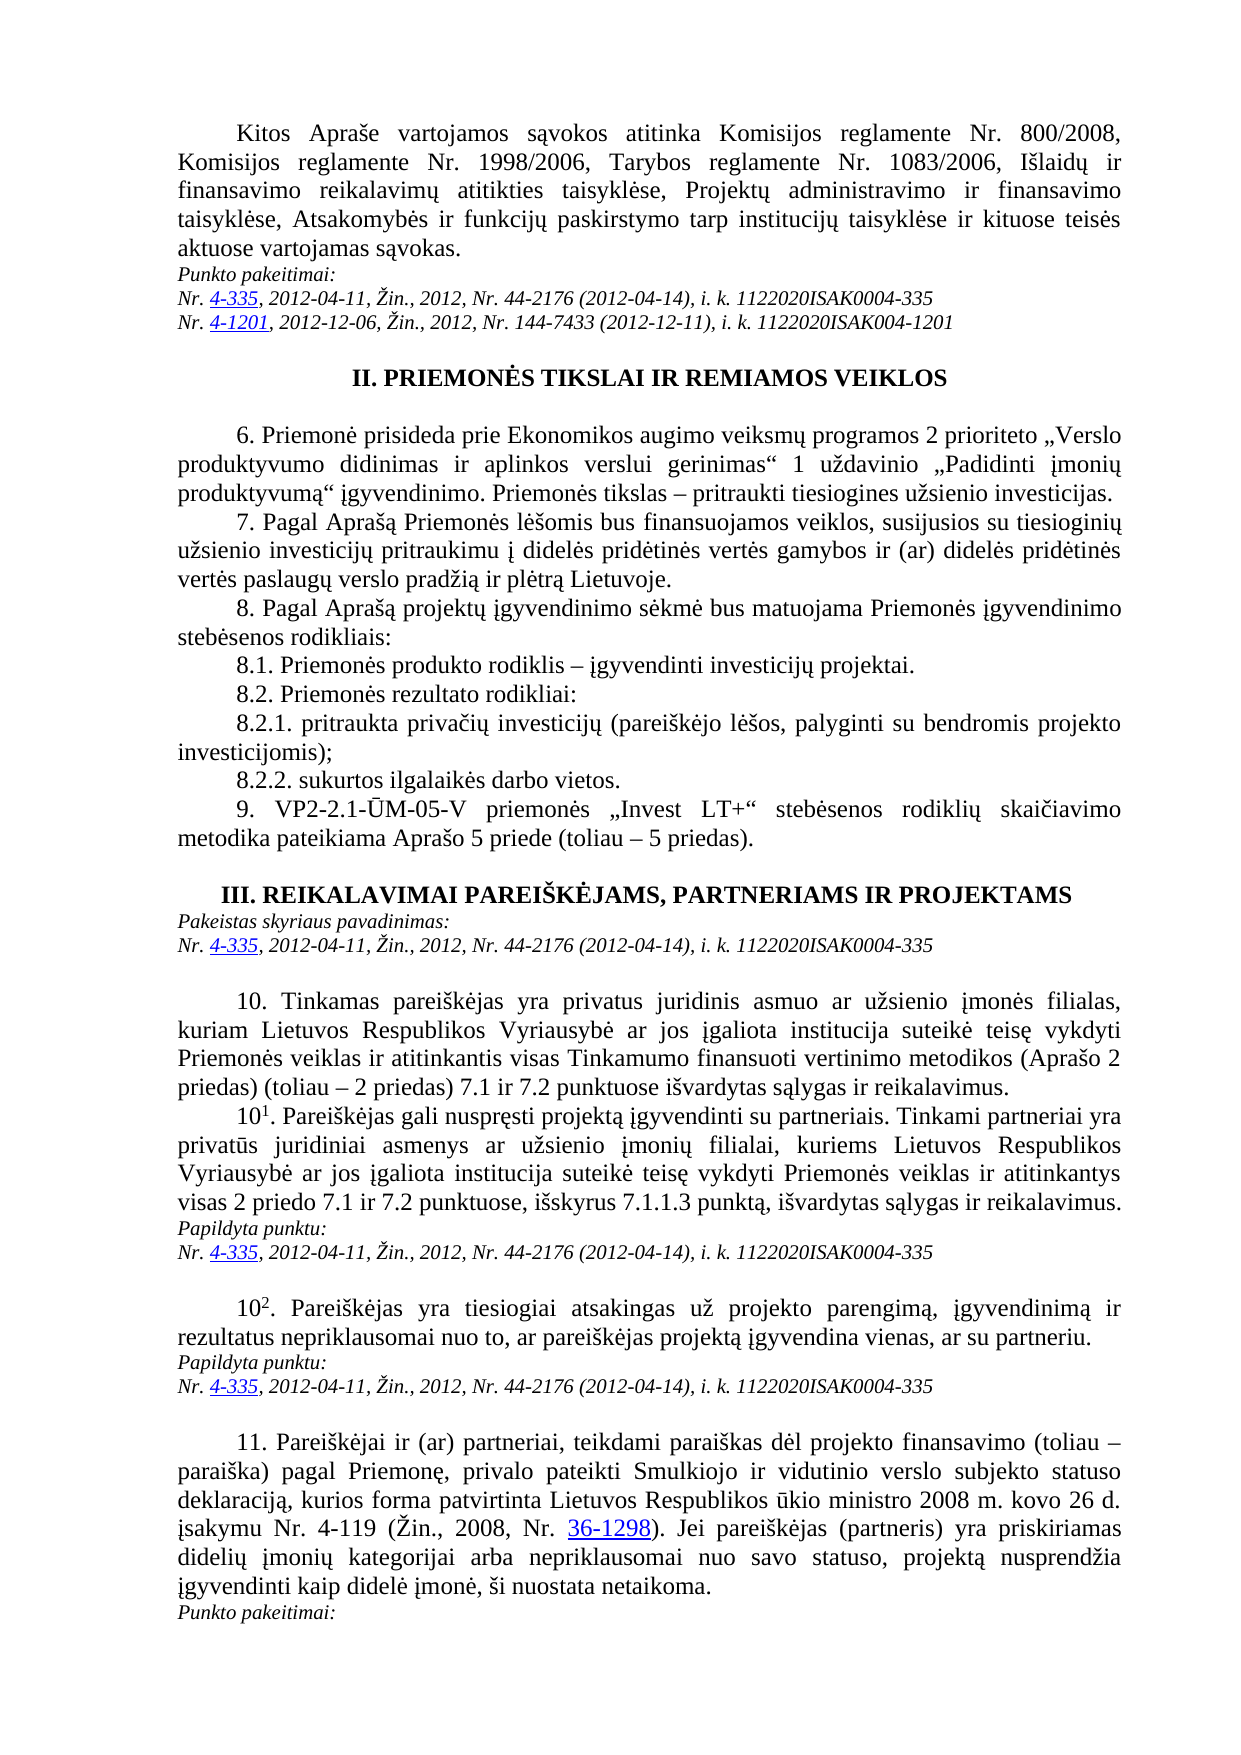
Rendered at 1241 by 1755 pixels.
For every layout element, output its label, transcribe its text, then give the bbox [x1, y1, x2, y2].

text Punkto pakeitimai: [177, 262, 1122, 286]
text Punkto pakeitimai: [177, 1600, 1122, 1624]
text Papildyta punktu: [177, 1216, 1122, 1240]
text 10. Tinkamas pareiškėjas yra privatus juridinis asmuo ar užsienio įmonės filialas, kuriam Lietuvos Respublikos Vyriausybė ar jos įgaliota institucija suteikė teisę vykdyti Priemonės veiklas ir atitinkantis visas Tinkamumo finansuoti vertinimo metodikos (Aprašo 2 priedas) (toliau – 2 priedas) 7.1 ir 7.2 punktuose išvardytas sąlygas ir reikalavimus. [177, 986, 1122, 1101]
text 101. Pareiškėjas gali nuspręsti projektą įgyvendinti su partneriais. Tinkami partneriai yra privatūs juridiniai asmenys ar užsienio įmonių filialai, kuriems Lietuvos Respublikos Vyriausybė ar jos įgaliota institucija suteikė teisę vykdyti Priemonės veiklas ir atitinkantys visas 2 priedo 7.1 ir 7.2 punktuose, išskyrus 7.1.1.3 punktą, išvardytas sąlygas ir reikalavimus. [177, 1101, 1122, 1216]
text Nr. 4-335, 2012-04-11, Žin., 2012, Nr. 44-2176 (2012-04-14), i. k. 1122020ISAK0004-335 [177, 1374, 1122, 1398]
text 9. VP2-2.1-ŪM-05-V priemonės „Invest LT+“ stebėsenos rodiklių skaičiavimo metodika pateikiama Aprašo 5 priede (toliau – 5 priedas). [177, 794, 1122, 852]
text Nr. 4-335, 2012-04-11, Žin., 2012, Nr. 44-2176 (2012-04-14), i. k. 1122020ISAK0004-335 [177, 1240, 1122, 1264]
text 8.2.2. sukurtos ilgalaikės darbo vietos. [177, 765, 1122, 794]
text Kitos Apraše vartojamos sąvokos atitinka Komisijos reglamente Nr. 800/2008, Komisijos reglamente Nr. 1998/2006, Tarybos reglamente Nr. 1083/2006, Išlaidų ir finansavimo reikalavimų atitikties taisyklėse, Projektų administravimo ir finansavimo taisyklėse, Atsakomybės ir funkcijų paskirstymo tarp institucijų taisyklėse ir kituose teisės aktuose vartojamas sąvokas. [177, 118, 1122, 262]
text 6. Priemonė prisideda prie Ekonomikos augimo veiksmų programos 2 prioriteto „Verslo produktyvumo didinimas ir aplinkos verslui gerinimas“ 1 uždavinio „Padidinti įmonių produktyvumą“ įgyvendinimo. Priemonės tikslas – pritraukti tiesiogines užsienio investicijas. [177, 420, 1122, 507]
text II. PRIEMONĖS TIKSLAI IR REMIAMOS VEIKLOS [177, 363, 1122, 392]
text 8.2.1. pritraukta privačių investicijų (pareiškėjo lėšos, palyginti su bendromis projekto investicijomis); [177, 708, 1122, 765]
text Nr. 4-1201, 2012-12-06, Žin., 2012, Nr. 144-7433 (2012-12-11), i. k. 1122020ISAK004-1201 [177, 310, 1122, 334]
text 8. Pagal Aprašą projektų įgyvendinimo sėkmė bus matuojama Priemonės įgyvendinimo stebėsenos rodikliais: [177, 593, 1122, 650]
text 11. Pareiškėjai ir (ar) partneriai, teikdami paraiškas dėl projekto finansavimo (toliau – paraiška) pagal Priemonę, privalo pateikti Smulkiojo ir vidutinio verslo subjekto statuso deklaraciją, kurios forma patvirtinta Lietuvos Respublikos ūkio ministro 2008 m. kovo 26 d. įsakymu Nr. 4-119 (Žin., 2008, Nr. 36-1298). Jei pareiškėjas (partneris) yra priskiriamas didelių įmonių kategorijai arba nepriklausomai nuo savo statuso, projektą nusprendžia įgyvendinti kaip didelė įmonė, ši nuostata netaikoma. [177, 1427, 1122, 1600]
text Pakeistas skyriaus pavadinimas: [177, 909, 1122, 933]
text 8.2. Priemonės rezultato rodikliai: [177, 679, 1122, 708]
text Nr. 4-335, 2012-04-11, Žin., 2012, Nr. 44-2176 (2012-04-14), i. k. 1122020ISAK0004-335 [177, 286, 1122, 310]
text Papildyta punktu: [177, 1350, 1122, 1374]
text Nr. 4-335, 2012-04-11, Žin., 2012, Nr. 44-2176 (2012-04-14), i. k. 1122020ISAK0004-335 [177, 933, 1122, 957]
text III. REIKALAVIMAI PAREIŠKĖJAMS, PARTNERIAMS IR PROJEKTAMS [177, 880, 1122, 909]
text 102. Pareiškėjas yra tiesiogiai atsakingas už projekto parengimą, įgyvendinimą ir rezultatus nepriklausomai nuo to, ar pareiškėjas projektą įgyvendina vienas, ar su partneriu. [177, 1293, 1122, 1350]
text 8.1. Priemonės produkto rodiklis – įgyvendinti investicijų projektai. [177, 650, 1122, 679]
text 7. Pagal Aprašą Priemonės lėšomis bus finansuojamos veiklos, susijusios su tiesioginių užsienio investicijų pritraukimu į didelės pridėtinės vertės gamybos ir (ar) didelės pridėtinės vertės paslaugų verslo pradžią ir plėtrą Lietuvoje. [177, 507, 1122, 593]
